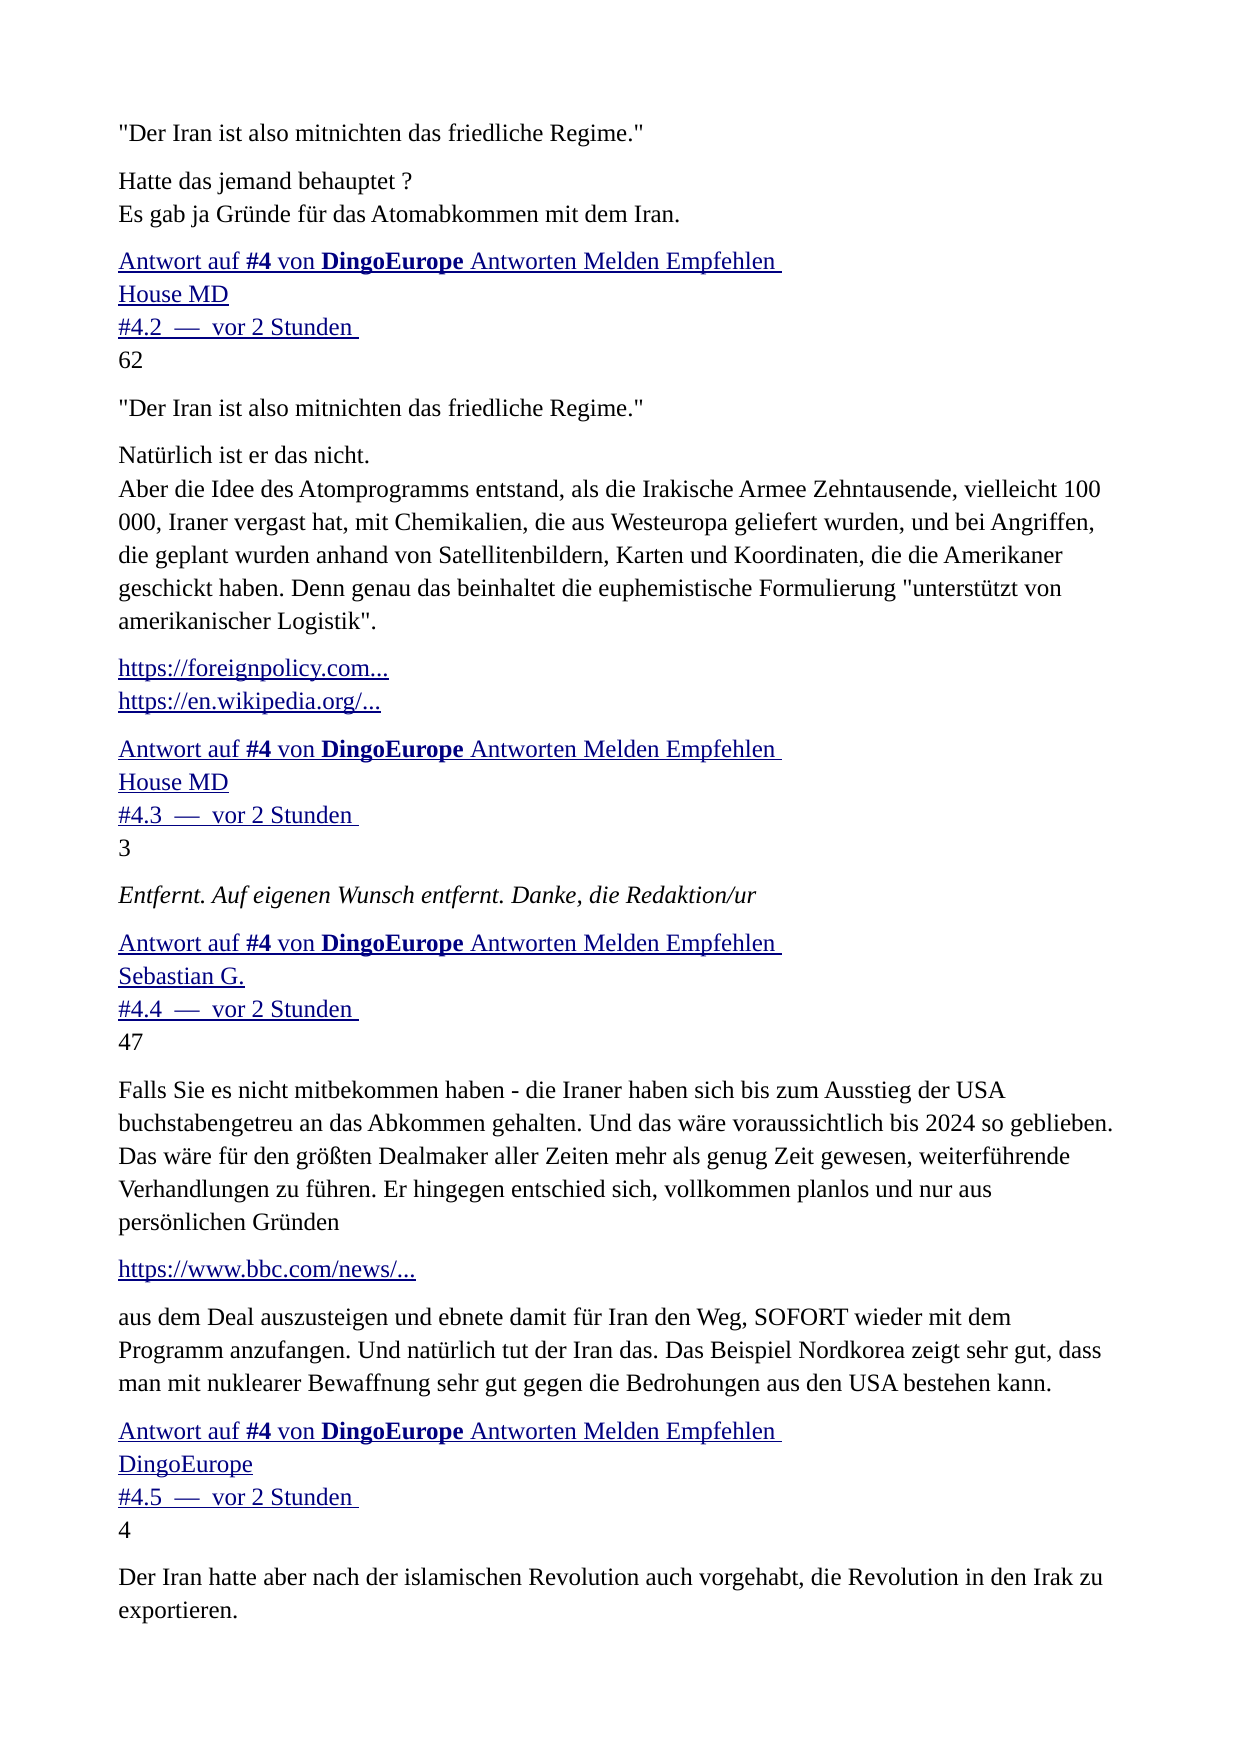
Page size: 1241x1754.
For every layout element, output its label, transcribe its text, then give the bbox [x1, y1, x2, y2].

text 4 [118, 1515, 1122, 1544]
text 47 [118, 1027, 1122, 1056]
text Antwort auf #4 von DingoEurope Antworten Melden Empfehlen [118, 928, 1122, 957]
text #4.5 — vor 2 Stunden [118, 1482, 1122, 1511]
text Antwort auf #4 von DingoEurope Antworten Melden Empfehlen [118, 1416, 1122, 1444]
text 62 [118, 345, 1122, 374]
text Hatte das jemand behauptet ? Es gab ja Gründe für das Atomabkommen mit dem Iran. [118, 166, 1122, 227]
text #4.2 — vor 2 Stunden [118, 312, 1122, 341]
text #4.3 — vor 2 Stunden [118, 800, 1122, 829]
text aus dem Deal auszusteigen und ebnete damit für Iran den Weg, SOFORT wieder mit dem Programm anzufangen. Und natürlich tut der Iran das. Das Beispiel Nordkorea zeigt sehr gut, dass man mit nuklearer Bewaffnung sehr gut gegen die Bedrohungen aus den USA bestehen kann. [118, 1302, 1122, 1397]
text #4.4 — vor 2 Stunden [118, 994, 1122, 1023]
text Antwort auf #4 von DingoEurope Antworten Melden Empfehlen [118, 734, 1122, 763]
text Der Iran hatte aber nach der islamischen Revolution auch vorgehabt, die Revolution in den Irak zu exportieren. [118, 1562, 1122, 1624]
text House MD [118, 767, 1122, 796]
text https://foreignpolicy.com... https://en.wikipedia.org/... [118, 653, 1122, 715]
text "Der Iran ist also mitnichten das friedliche Regime." [118, 393, 1122, 422]
text Entfernt. Auf eigenen Wunsch entfernt. Danke, die Redaktion/ur [118, 881, 1122, 909]
text Natürlich ist er das nicht. Aber die Idee des Atomprogramms entstand, als die Irakische Armee Zehntausende, vielleicht 100 000, Iraner vergast hat, mit Chemikalien, die aus Westeuropa geliefert wurden, und bei Angriffen, die geplant wurden anhand von Satellitenbildern, Karten und Koordinaten, die die Amerikaner geschickt haben. Denn genau das beinhaltet die euphemistische Formulierung "unterstützt von amerikanischer Logistik". [118, 441, 1122, 634]
text 3 [118, 833, 1122, 862]
text https://www.bbc.com/news/... [118, 1254, 1122, 1283]
text Antwort auf #4 von DingoEurope Antworten Melden Empfehlen [118, 246, 1122, 275]
text Sebastian G. [118, 961, 1122, 990]
text House MD [118, 279, 1122, 308]
text DingoEurope [118, 1449, 1122, 1478]
text Falls Sie es nicht mitbekommen haben - die Iraner haben sich bis zum Ausstieg der USA buchstabengetreu an das Abkommen gehalten. Und das wäre voraussichtlich bis 2024 so geblieben. Das wäre für den größten Dealmaker aller Zeiten mehr als genug Zeit gewesen, weiterführende Verhandlungen zu führen. Er hingegen entschied sich, vollkommen planlos und nur aus persönlichen Gründen [118, 1075, 1122, 1236]
text "Der Iran ist also mitnichten das friedliche Regime." [118, 118, 1122, 147]
